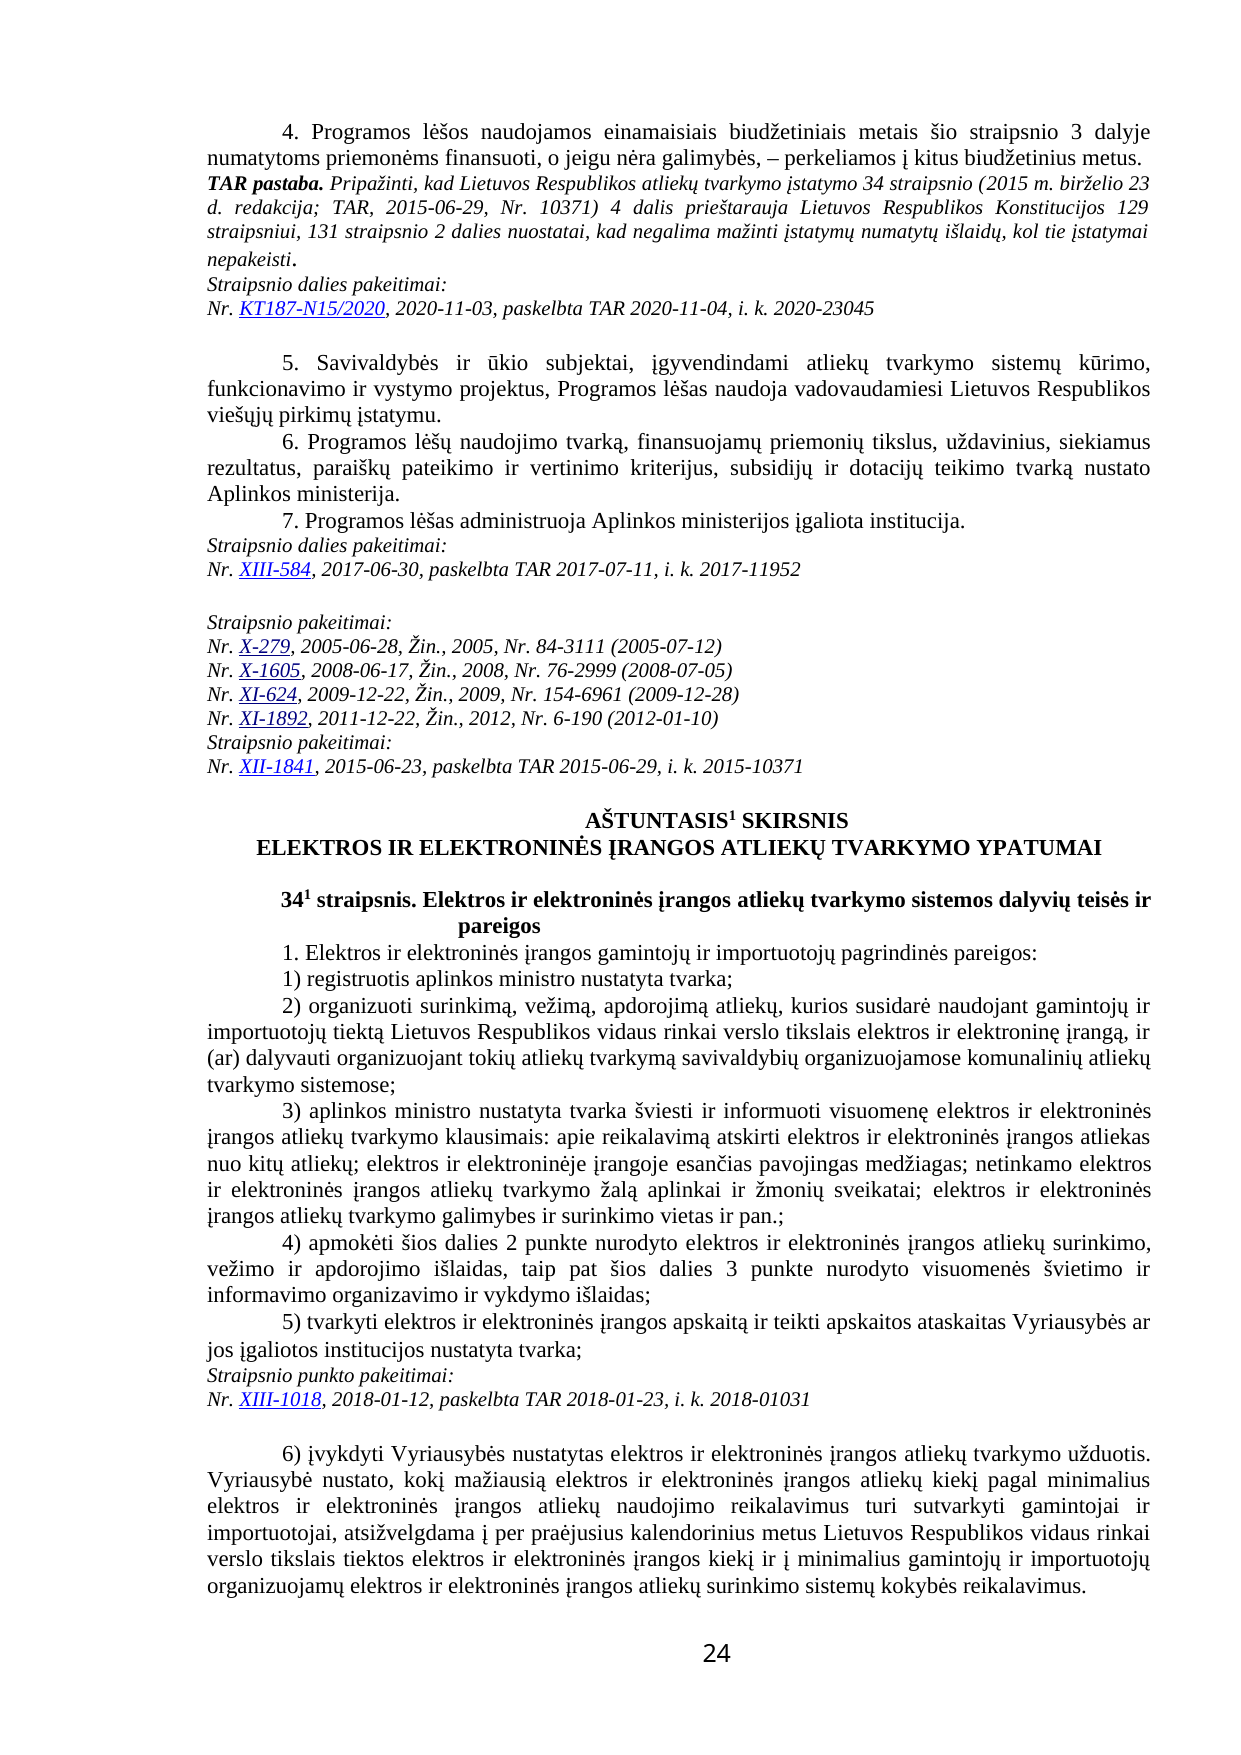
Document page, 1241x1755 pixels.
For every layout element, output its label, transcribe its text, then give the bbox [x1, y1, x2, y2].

text 4. Programos lėšos naudojamos einamaisiais biudžetiniais metais šio straipsnio 3 dalyje numatytoms priemonėms finansuoti, o jeigu nėra galimybės, – perkeliamos į kitus biudžetinius metus. [207, 118, 1152, 171]
text Nr. XI-624, 2009-12-22, Žin., 2009, Nr. 154-6961 (2009-12-28) [207, 682, 1152, 706]
text Straipsnio punkto pakeitimai: [207, 1363, 1152, 1387]
text 6) įvykdyti Vyriausybės nustatytas elektros ir elektroninės įrangos atliekų tvarkymo užduotis. Vyriausybė nustato, kokį mažiausią elektros ir elektroninės įrangos atliekų kiekį pagal minimalius elektros ir elektroninės įrangos atliekų naudojimo reikalavimus turi sutvarkyti gamintojai ir importuotojai, atsižvelgdama į per praėjusius kalendorinius metus Lietuvos Respublikos vidaus rinkai verslo tikslais tiektos elektros ir elektroninės įrangos kiekį ir į minimalius gamintojų ir importuotojų organizuojamų elektros ir elektroninės įrangos atliekų surinkimo sistemų kokybės reikalavimus. [207, 1440, 1152, 1598]
text 5. Savivaldybės ir ūkio subjektai, įgyvendindami atliekų tvarkymo sistemų kūrimo, funkcionavimo ir vystymo projektus, Programos lėšas naudoja vadovaudamiesi Lietuvos Respublikos viešųjų pirkimų įstatymu. [207, 349, 1152, 428]
text AŠTUNTASIS1 SKIRSNIS [207, 807, 1152, 833]
text 4) apmokėti šios dalies 2 punkte nurodyto elektros ir elektroninės įrangos atliekų surinkimo, vežimo ir apdorojimo išlaidas, taip pat šios dalies 3 punkte nurodyto visuomenės švietimo ir informavimo organizavimo ir vykdymo išlaidas; [207, 1229, 1152, 1308]
text 1. Elektros ir elektroninės įrangos gamintojų ir importuotojų pagrindinės pareigos: [207, 939, 1152, 965]
text Nr. XI-1892, 2011-12-22, Žin., 2012, Nr. 6-190 (2012-01-10) [207, 706, 1152, 730]
text Nr. XII-1841, 2015-06-23, paskelbta TAR 2015-06-29, i. k. 2015-10371 [207, 754, 1152, 778]
text Nr. X-1605, 2008-06-17, Žin., 2008, Nr. 76-2999 (2008-07-05) [207, 658, 1152, 682]
text Nr. XIII-584, 2017-06-30, paskelbta TAR 2017-07-11, i. k. 2017-11952 [207, 557, 1152, 581]
text 3) aplinkos ministro nustatyta tvarka šviesti ir informuoti visuomenę elektros ir elektroninės įrangos atliekų tvarkymo klausimais: apie reikalavimą atskirti elektros ir elektroninės įrangos atliekas nuo kitų atliekų; elektros ir elektroninėje įrangoje esančias pavojingas medžiagas; netinkamo elektros ir elektroninės įrangos atliekų tvarkymo žalą aplinkai ir žmonių sveikatai; elektros ir elektroninės įrangos atliekų tvarkymo galimybes ir surinkimo vietas ir pan.; [207, 1097, 1152, 1229]
text Straipsnio dalies pakeitimai: [207, 533, 1152, 557]
text 7. Programos lėšas administruoja Aplinkos ministerijos įgaliota institucija. [207, 507, 1152, 533]
text 1) registruotis aplinkos ministro nustatyta tvarka; [207, 965, 1152, 992]
text 5) tvarkyti elektros ir elektroninės įrangos apskaitą ir teikti apskaitos ataskaitas Vyriausybės ar jos įgaliotos institucijos nustatyta tvarka; [207, 1308, 1152, 1363]
text Nr. KT187-N15/2020, 2020-11-03, paskelbta TAR 2020-11-04, i. k. 2020-23045 [207, 296, 1152, 320]
text TAR pastaba. Pripažinti, kad Lietuvos Respublikos atliekų tvarkymo įstatymo 34 straipsnio (2015 m. birželio 23 d. redakcija; TAR, 2015-06-29, Nr. 10371) 4 dalis prieštarauja Lietuvos Respublikos Konstitucijos 129 straipsniui, 131 straipsnio 2 dalies nuostatai, kad negalima mažinti įstatymų numatytų išlaidų, kol tie įstatymai nepakeisti. [207, 171, 1152, 272]
text 2) organizuoti surinkimą, vežimą, apdorojimą atliekų, kurios susidarė naudojant gamintojų ir importuotojų tiektą Lietuvos Respublikos vidaus rinkai verslo tikslais elektros ir elektroninę įrangą, ir (ar) dalyvauti organizuojant tokių atliekų tvarkymą savivaldybių organizuojamose komunalinių atliekų tvarkymo sistemose; [207, 992, 1152, 1097]
text ELEKTROS IR ELEKTRONINĖS ĮRANGOS ATLIEKŲ TVARKYMO YPATUMAI [207, 833, 1152, 860]
text Straipsnio pakeitimai: [207, 730, 1152, 754]
text Nr. X-279, 2005-06-28, Žin., 2005, Nr. 84-3111 (2005-07-12) [207, 634, 1152, 658]
text Straipsnio dalies pakeitimai: [207, 272, 1152, 296]
text 341 straipsnis. Elektros ir elektroninės įrangos atliekų tvarkymo sistemos dalyvių teisės ir pareigos [281, 886, 1152, 939]
text Straipsnio pakeitimai: [207, 610, 1152, 634]
text Nr. XIII-1018, 2018-01-12, paskelbta TAR 2018-01-23, i. k. 2018-01031 [207, 1387, 1152, 1411]
text 6. Programos lėšų naudojimo tvarką, finansuojamų priemonių tikslus, uždavinius, siekiamus rezultatus, paraiškų pateikimo ir vertinimo kriterijus, subsidijų ir dotacijų teikimo tvarką nustato Aplinkos ministerija. [207, 428, 1152, 507]
